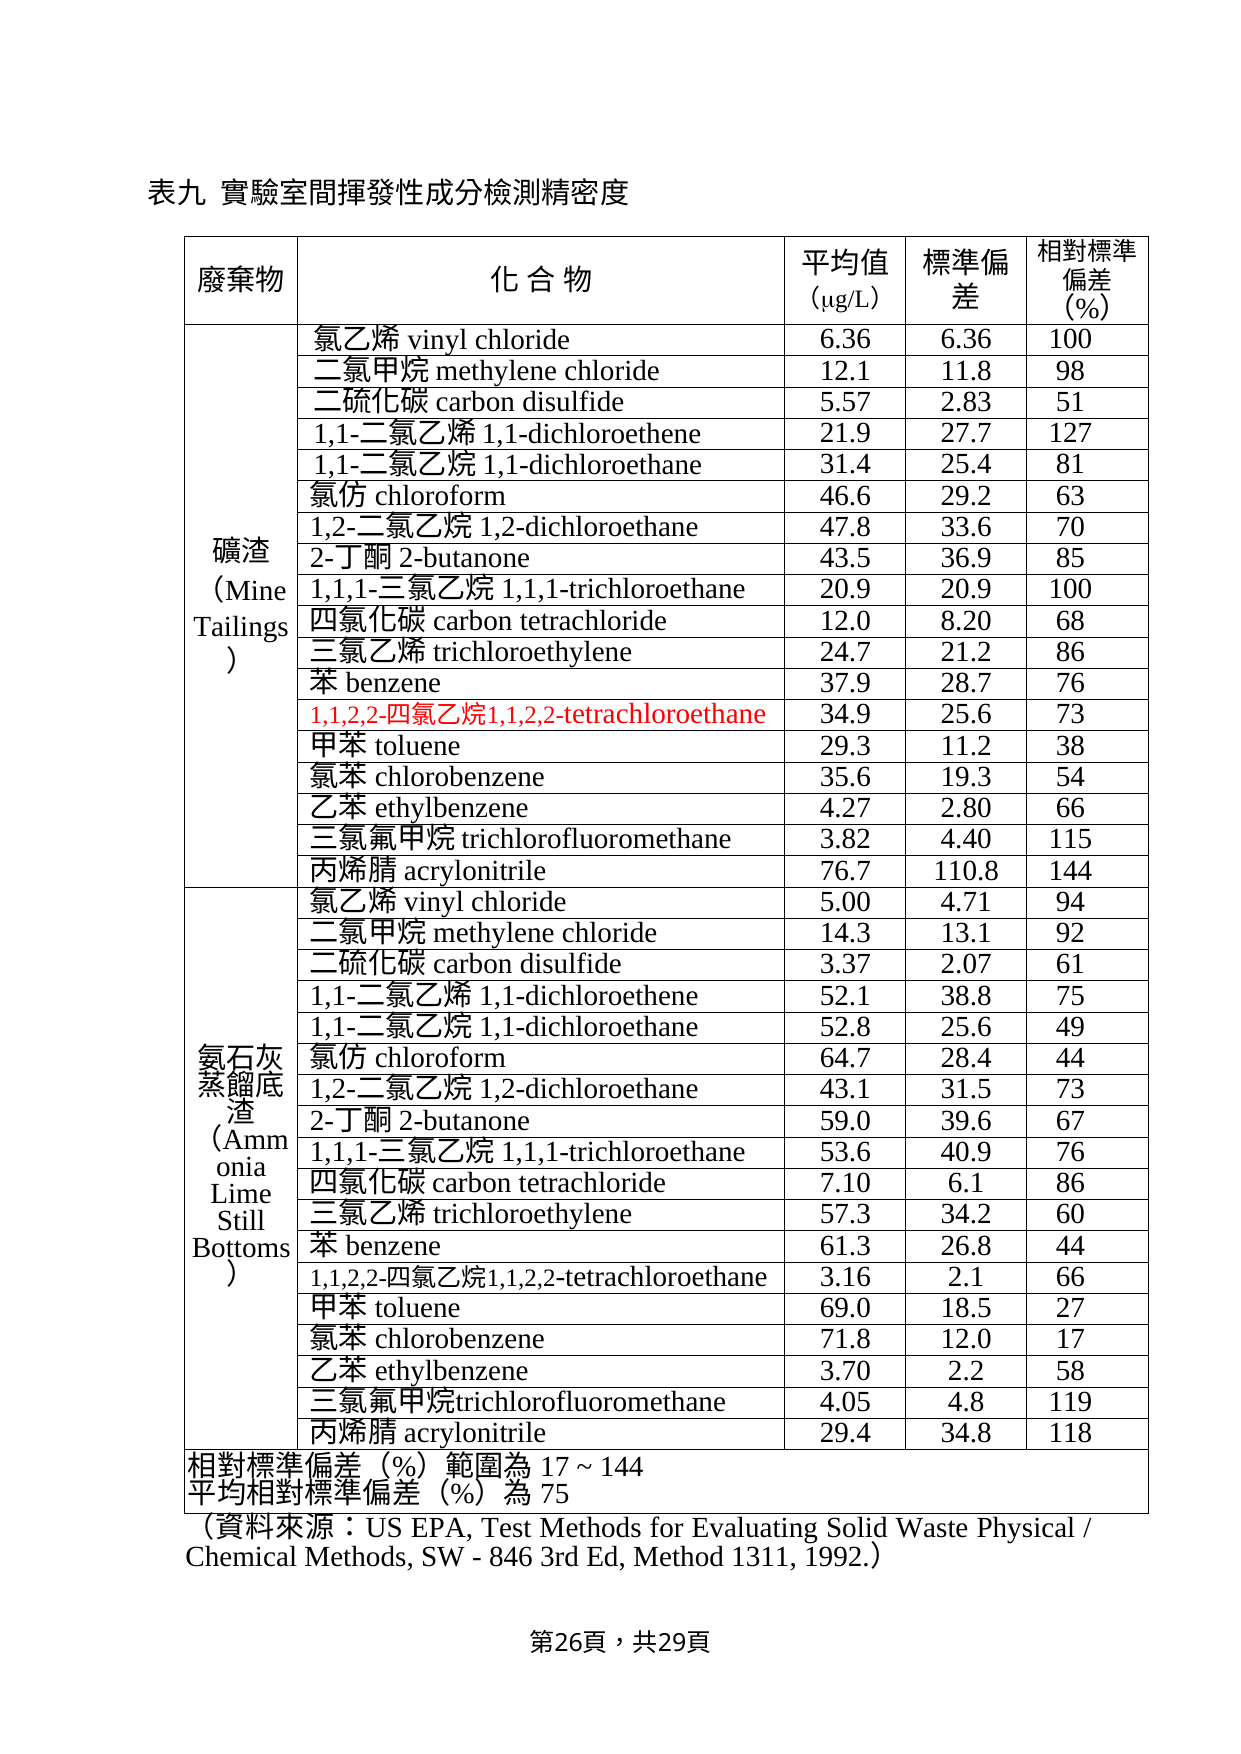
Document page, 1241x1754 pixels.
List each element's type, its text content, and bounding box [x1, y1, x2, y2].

table_cell 四氯化碳 carbon tetrachloride [298, 1169, 784, 1199]
table_cell 98 [1027, 356, 1148, 387]
table_cell 1,1,1-三氯乙烷 1,1,1-trichloroethane [298, 1138, 784, 1168]
table_cell 21.9 [785, 419, 905, 449]
table_cell 2.07 [906, 950, 1026, 980]
table_cell 29.4 [785, 1419, 905, 1449]
table_cell 相對標準偏差（%）範圍為 17 ~ 144 平均相對標準偏差（%）為 75 [185, 1450, 1148, 1513]
table_cell 12.1 [785, 356, 905, 387]
table_cell 66 [1027, 1263, 1148, 1293]
table_cell 氯仿 chloroform [298, 1044, 784, 1074]
table_cell 1,1-二氯乙烯 1,1-dichloroethene [298, 419, 784, 449]
table_cell 76.7 [785, 856, 905, 887]
table_cell 73 [1027, 1075, 1148, 1105]
table_cell 6.36 [785, 325, 905, 355]
table_cell 53.6 [785, 1138, 905, 1168]
table_cell 58 [1027, 1356, 1148, 1387]
table_cell 118 [1027, 1419, 1148, 1449]
table_cell 81 [1027, 450, 1148, 480]
table_cell 52.1 [785, 981, 905, 1012]
table_cell 4.40 [906, 825, 1026, 855]
table_cell 12.0 [785, 606, 905, 637]
table_cell 3.70 [785, 1356, 905, 1387]
table_cell 67 [1027, 1106, 1148, 1137]
table_cell 71.8 [785, 1325, 905, 1355]
table_cell 丙烯腈 acrylonitrile [298, 856, 784, 887]
table_cell 100 [1027, 325, 1148, 355]
table_cell 86 [1027, 638, 1148, 668]
table_cell 21.2 [906, 638, 1026, 668]
table_cell 氯苯 chlorobenzene [298, 1325, 784, 1355]
table_cell 1,1,2,2-四氯乙烷1,1,2,2-tetrachloroethane [298, 700, 784, 730]
text 表九 實驗室間揮發性成分檢測精密度 [148, 177, 1092, 211]
table_cell 49 [1027, 1013, 1148, 1043]
table_cell 7.10 [785, 1169, 905, 1199]
table_cell 二硫化碳 carbon disulfide [298, 388, 784, 418]
table_cell 氯苯 chlorobenzene [298, 763, 784, 793]
table_cell 1,1,1-三氯乙烷 1,1,1-trichloroethane [298, 575, 784, 605]
table_cell 119 [1027, 1388, 1148, 1418]
table_cell 甲苯 toluene [298, 731, 784, 762]
table_cell 20.9 [785, 575, 905, 605]
table_cell 52.8 [785, 1013, 905, 1043]
table_cell 38 [1027, 731, 1148, 762]
table_cell 三氯氟甲烷 trichlorofluoromethane [298, 825, 784, 855]
table_cell 36.9 [906, 544, 1026, 574]
table_cell 2.1 [906, 1263, 1026, 1293]
table_cell 26.8 [906, 1231, 1026, 1262]
table_cell 34.9 [785, 700, 905, 730]
table_cell 29.3 [785, 731, 905, 762]
table_cell 100 [1027, 575, 1148, 605]
table_cell 39.6 [906, 1106, 1026, 1137]
table_cell 110.8 [906, 856, 1026, 887]
table_cell 氯乙烯 vinyl chloride [298, 888, 784, 918]
table_cell 4.05 [785, 1388, 905, 1418]
table_cell 氯乙烯 vinyl chloride [298, 325, 784, 355]
table_cell 6.36 [906, 325, 1026, 355]
table_cell 86 [1027, 1169, 1148, 1199]
table_cell 1,1-二氯乙烯 1,1-dichloroethene [298, 981, 784, 1012]
table_cell 氯仿 chloroform [298, 481, 784, 512]
table_cell 94 [1027, 888, 1148, 918]
table_cell 61.3 [785, 1231, 905, 1262]
table_cell 4.71 [906, 888, 1026, 918]
table_cell 1,2-二氯乙烷 1,2-dichloroethane [298, 513, 784, 543]
table_cell 2.80 [906, 794, 1026, 824]
table_cell 28.7 [906, 669, 1026, 699]
table_cell 28.4 [906, 1044, 1026, 1074]
table_header 平均值（g/L） [785, 237, 905, 324]
table_header 化 合 物 [298, 237, 784, 324]
table_cell 34.8 [906, 1419, 1026, 1449]
table_cell 17 [1027, 1325, 1148, 1355]
table_cell 19.3 [906, 763, 1026, 793]
table_cell 13.1 [906, 919, 1026, 949]
table_cell 63 [1027, 481, 1148, 512]
table_cell 75 [1027, 981, 1148, 1012]
table_cell 92 [1027, 919, 1148, 949]
text （資料來源：US EPA, Test Methods for Evaluating Solid Waste Physical / Chemical Methods, SW - 846 3rd Ed, Method 1311, 1992.） [185, 1514, 1092, 1572]
table_cell 8.20 [906, 606, 1026, 637]
table_cell 乙苯 ethylbenzene [298, 1356, 784, 1387]
table_cell 127 [1027, 419, 1148, 449]
table_cell 4.27 [785, 794, 905, 824]
table_cell 乙苯 ethylbenzene [298, 794, 784, 824]
table_cell 37.9 [785, 669, 905, 699]
table_cell 46.6 [785, 481, 905, 512]
table_cell 29.2 [906, 481, 1026, 512]
table_cell 70 [1027, 513, 1148, 543]
table_cell 二硫化碳 carbon disulfide [298, 950, 784, 980]
table_cell 51 [1027, 388, 1148, 418]
table_cell 3.16 [785, 1263, 905, 1293]
table_cell 47.8 [785, 513, 905, 543]
table_cell 11.2 [906, 731, 1026, 762]
table_cell 33.6 [906, 513, 1026, 543]
table_cell 丙烯腈 acrylonitrile [298, 1419, 784, 1449]
table_cell 38.8 [906, 981, 1026, 1012]
table_cell 144 [1027, 856, 1148, 887]
table_cell 3.82 [785, 825, 905, 855]
table_cell 2-丁酮 2-butanone [298, 1106, 784, 1137]
table_cell 三氯乙烯 trichloroethylene [298, 1200, 784, 1230]
table_cell 礦渣 （Mine Tailings） [185, 325, 297, 887]
table_cell 43.5 [785, 544, 905, 574]
table_cell 14.3 [785, 919, 905, 949]
table_cell 1,1,2,2-四氯乙烷1,1,2,2-tetrachloroethane [298, 1263, 784, 1293]
table_cell 59.0 [785, 1106, 905, 1137]
table_cell 12.0 [906, 1325, 1026, 1355]
table_cell 66 [1027, 794, 1148, 824]
table_cell 氨石灰蒸餾底渣（Ammonia Lime Still Bottoms） [185, 888, 297, 1449]
table_cell 三氯乙烯 trichloroethylene [298, 638, 784, 668]
table_cell 61 [1027, 950, 1148, 980]
table_cell 73 [1027, 700, 1148, 730]
table_cell 76 [1027, 669, 1148, 699]
table_cell 5.00 [785, 888, 905, 918]
table_cell 25.4 [906, 450, 1026, 480]
table_cell 25.6 [906, 1013, 1026, 1043]
table_header 相對標準偏差 （%） [1027, 237, 1148, 324]
table_cell 1,1-二氯乙烷 1,1-dichloroethane [298, 1013, 784, 1043]
table_cell 25.6 [906, 700, 1026, 730]
table_cell 115 [1027, 825, 1148, 855]
table_header 廢棄物 [185, 237, 297, 324]
table_cell 甲苯 toluene [298, 1294, 784, 1324]
table_cell 76 [1027, 1138, 1148, 1168]
table_cell 2.83 [906, 388, 1026, 418]
table_cell 24.7 [785, 638, 905, 668]
table_cell 31.4 [785, 450, 905, 480]
table_cell 35.6 [785, 763, 905, 793]
table_header 標準偏差 [906, 237, 1026, 324]
table_cell 1,1-二氯乙烷 1,1-dichloroethane [298, 450, 784, 480]
table_cell 44 [1027, 1231, 1148, 1262]
table_cell 四氯化碳 carbon tetrachloride [298, 606, 784, 637]
table_cell 2-丁酮 2-butanone [298, 544, 784, 574]
table_cell 31.5 [906, 1075, 1026, 1105]
table_cell 57.3 [785, 1200, 905, 1230]
table_cell 27 [1027, 1294, 1148, 1324]
table_cell 3.37 [785, 950, 905, 980]
table_cell 44 [1027, 1044, 1148, 1074]
table_cell 85 [1027, 544, 1148, 574]
table_cell 5.57 [785, 388, 905, 418]
table_cell 60 [1027, 1200, 1148, 1230]
table_cell 20.9 [906, 575, 1026, 605]
table_cell 三氯氟甲烷trichlorofluoromethane [298, 1388, 784, 1418]
table_cell 二氯甲烷 methylene chloride [298, 356, 784, 387]
table_cell 18.5 [906, 1294, 1026, 1324]
table_cell 2.2 [906, 1356, 1026, 1387]
table_cell 34.2 [906, 1200, 1026, 1230]
table_cell 1,2-二氯乙烷 1,2-dichloroethane [298, 1075, 784, 1105]
table_cell 64.7 [785, 1044, 905, 1074]
table_cell 40.9 [906, 1138, 1026, 1168]
table_cell 苯 benzene [298, 669, 784, 699]
table_cell 54 [1027, 763, 1148, 793]
table_cell 二氯甲烷 methylene chloride [298, 919, 784, 949]
table_cell 6.1 [906, 1169, 1026, 1199]
table_cell 43.1 [785, 1075, 905, 1105]
table_cell 68 [1027, 606, 1148, 637]
table_cell 27.7 [906, 419, 1026, 449]
table_cell 4.8 [906, 1388, 1026, 1418]
table_cell 苯 benzene [298, 1231, 784, 1262]
table_cell 69.0 [785, 1294, 905, 1324]
table_cell 11.8 [906, 356, 1026, 387]
